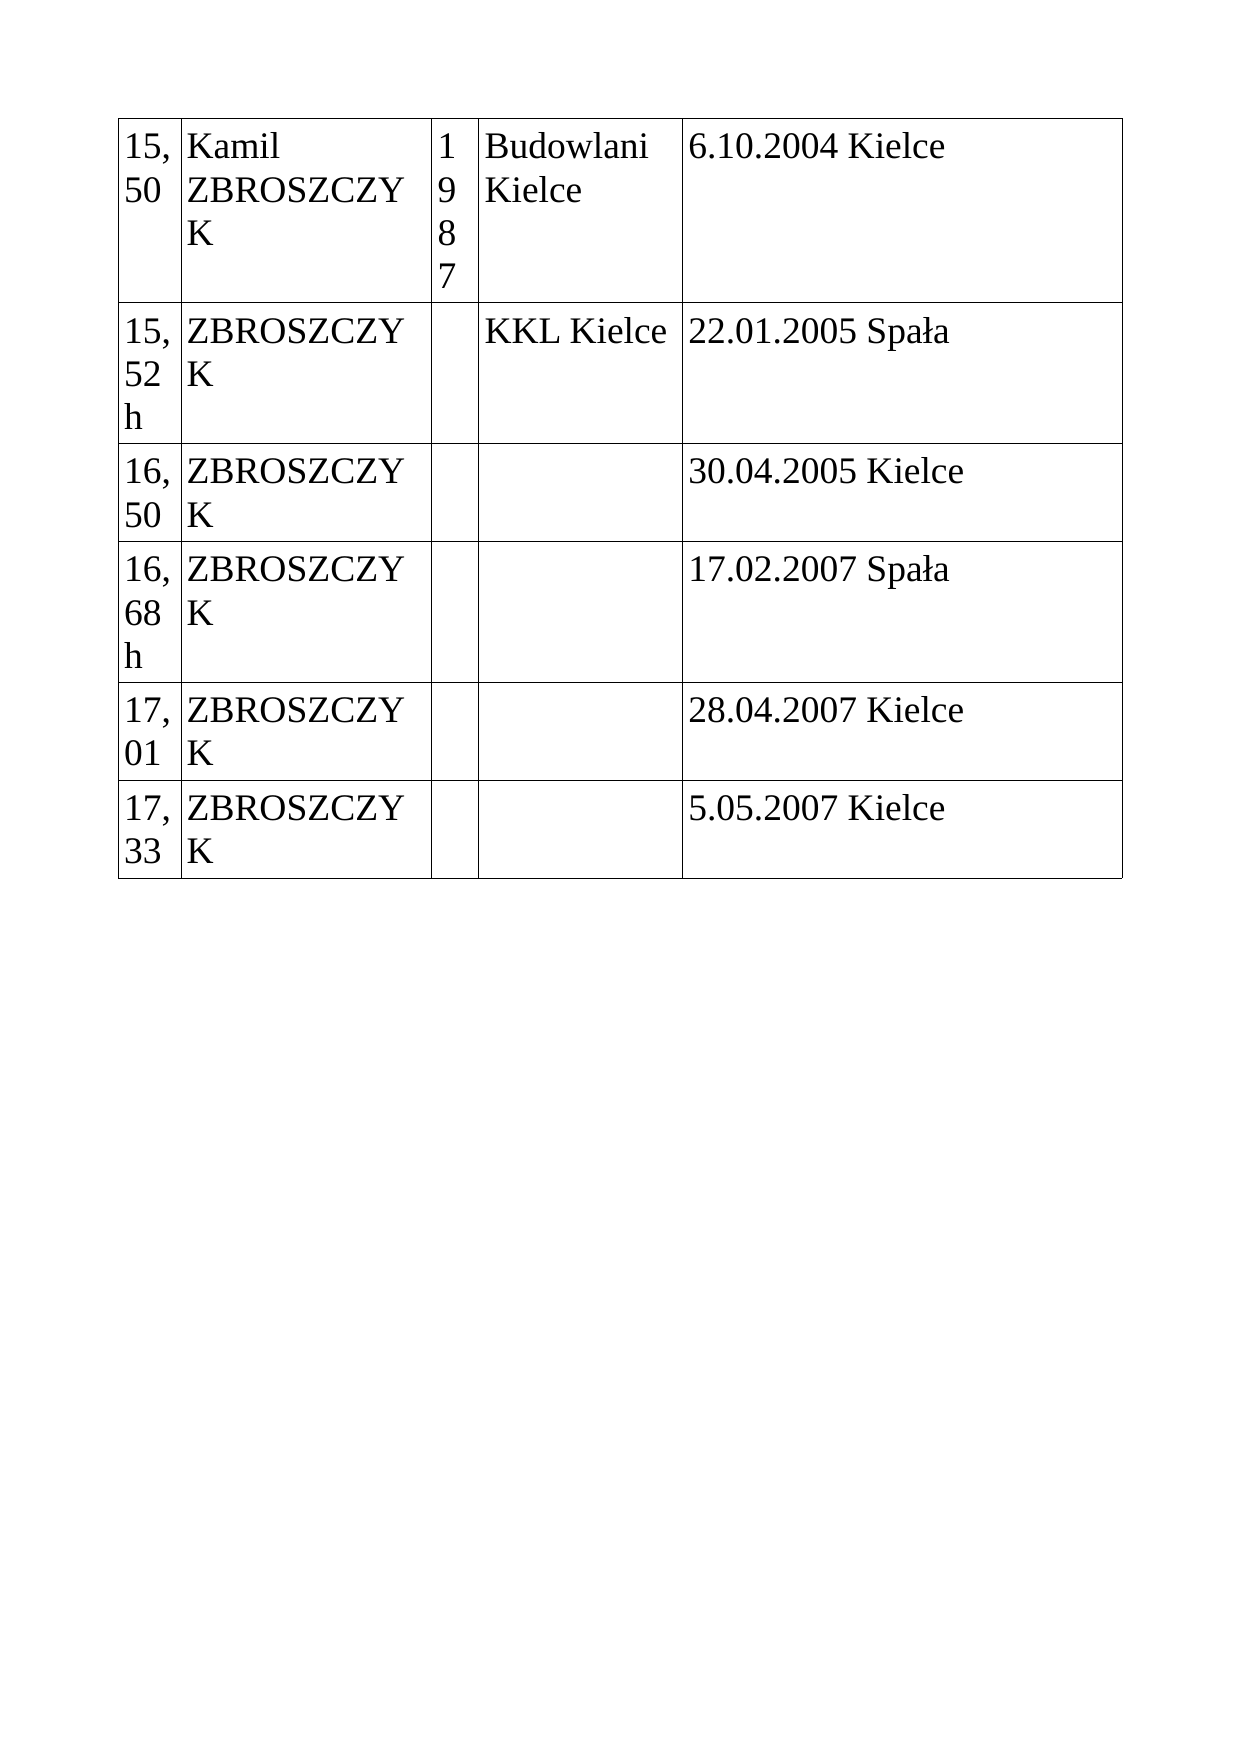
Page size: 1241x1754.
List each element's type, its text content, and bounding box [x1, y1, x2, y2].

table_cell [479, 781, 682, 877]
table_cell 1987 [432, 119, 478, 302]
table_cell [432, 781, 478, 877]
table_cell [432, 444, 478, 541]
table_cell Kamil ZBROSZCZYK [182, 119, 431, 302]
table_cell [432, 542, 478, 682]
table_cell 17.02.2007 Spała [683, 542, 1122, 682]
table_cell 28.04.2007 Kielce [683, 683, 1122, 780]
table_cell [432, 303, 478, 443]
table_cell [479, 542, 682, 682]
table_cell Budowlani Kielce [479, 119, 682, 302]
table_cell 15,52 h [119, 303, 181, 443]
table_cell 5.05.2007 Kielce [683, 781, 1122, 877]
table_cell 6.10.2004 Kielce [683, 119, 1122, 302]
table_cell 16,68 h [119, 542, 181, 682]
table_cell 15,50 [119, 119, 181, 302]
table_cell ZBROSZCZYK [182, 683, 431, 780]
table_cell 17,33 [119, 781, 181, 877]
table_cell ZBROSZCZYK [182, 781, 431, 877]
table_cell 17,01 [119, 683, 181, 780]
table_cell ZBROSZCZYK [182, 303, 431, 443]
table_cell [479, 683, 682, 780]
table_cell KKL Kielce [479, 303, 682, 443]
table_cell 16,50 [119, 444, 181, 541]
table_cell ZBROSZCZYK [182, 444, 431, 541]
table_cell 30.04.2005 Kielce [683, 444, 1122, 541]
table_cell [432, 683, 478, 780]
table_cell ZBROSZCZYK [182, 542, 431, 682]
table_cell [479, 444, 682, 541]
table_cell 22.01.2005 Spała [683, 303, 1122, 443]
